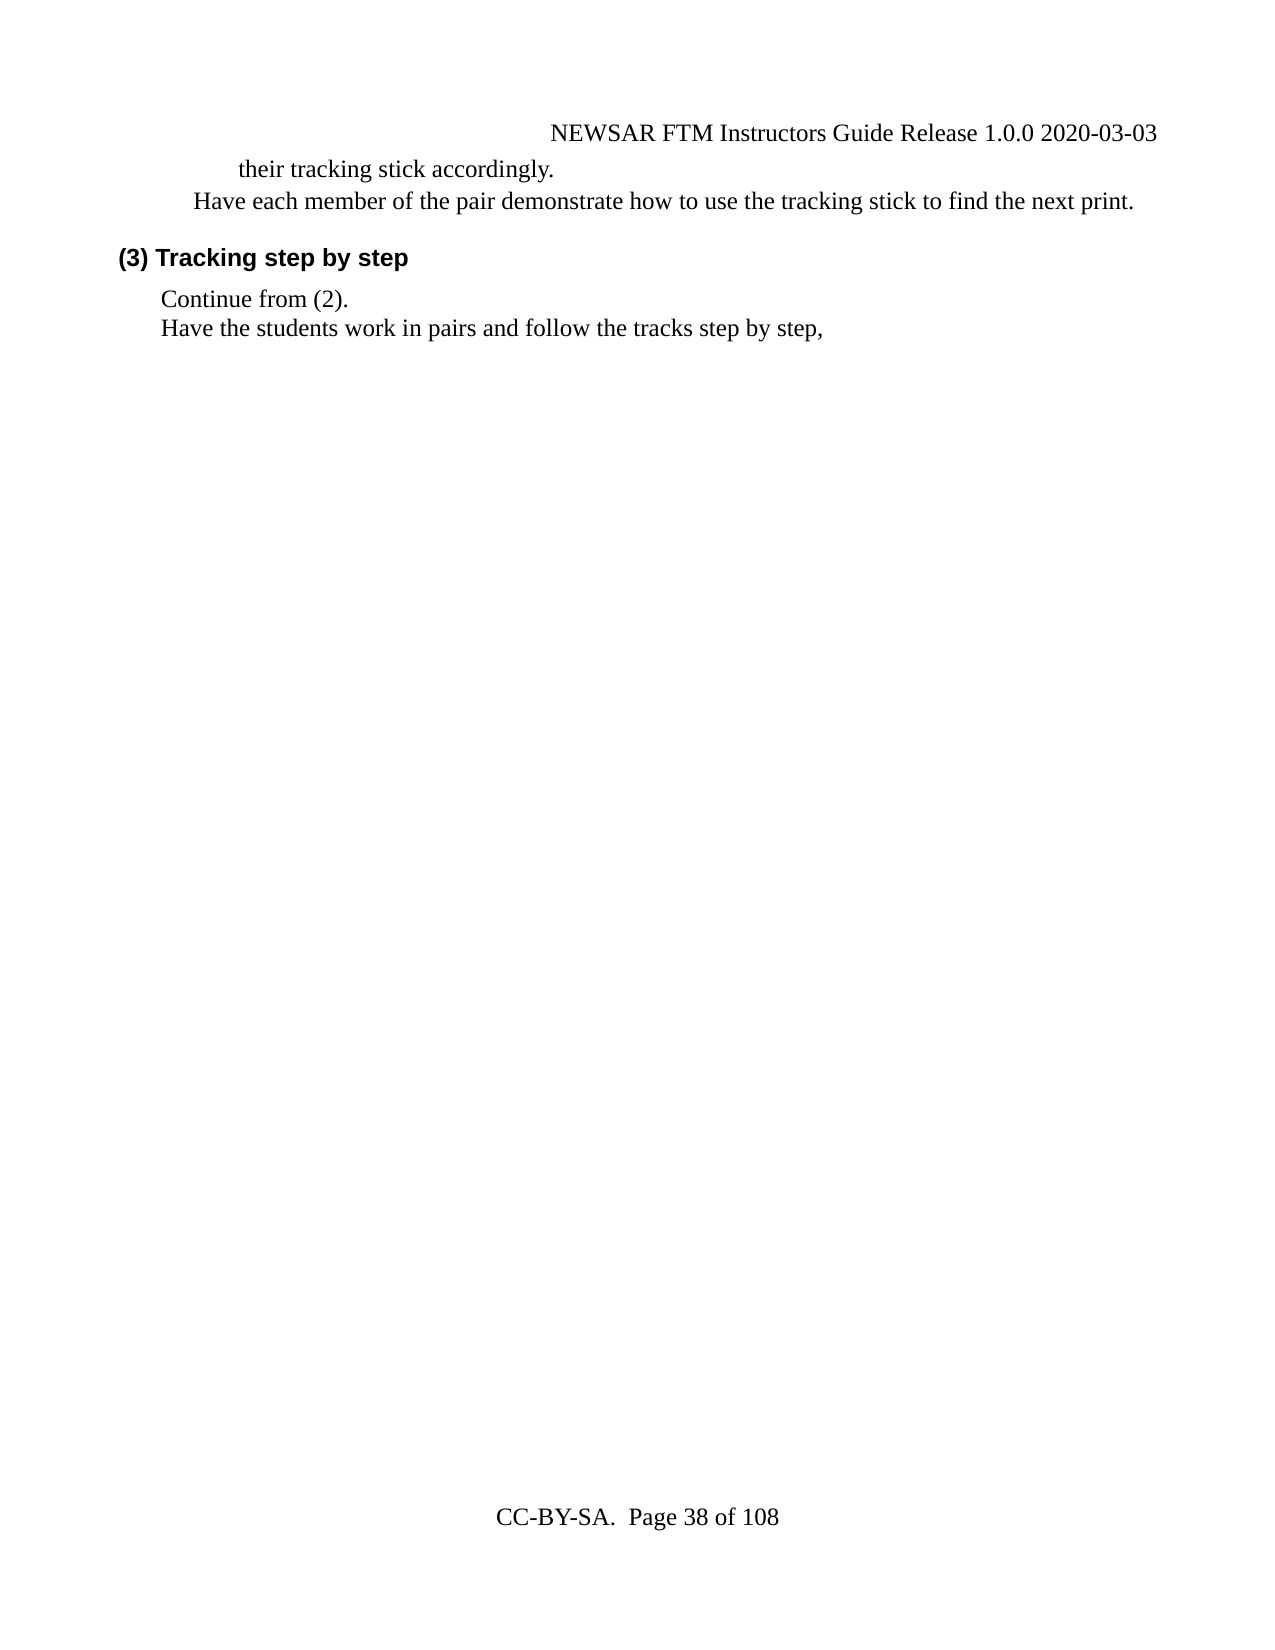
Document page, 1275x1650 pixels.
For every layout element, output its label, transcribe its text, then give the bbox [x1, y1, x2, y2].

text Continue from (2). [118, 284, 1157, 313]
subtitle (3) Tracking step by step [118, 243, 1157, 271]
text their tracking stick accordingly. [193, 154, 1157, 183]
text Have each member of the pair demonstrate how to use the tracking stick to find the next print. [193, 186, 1157, 215]
text Have the students work in pairs and follow the tracks step by step, [118, 313, 1157, 341]
